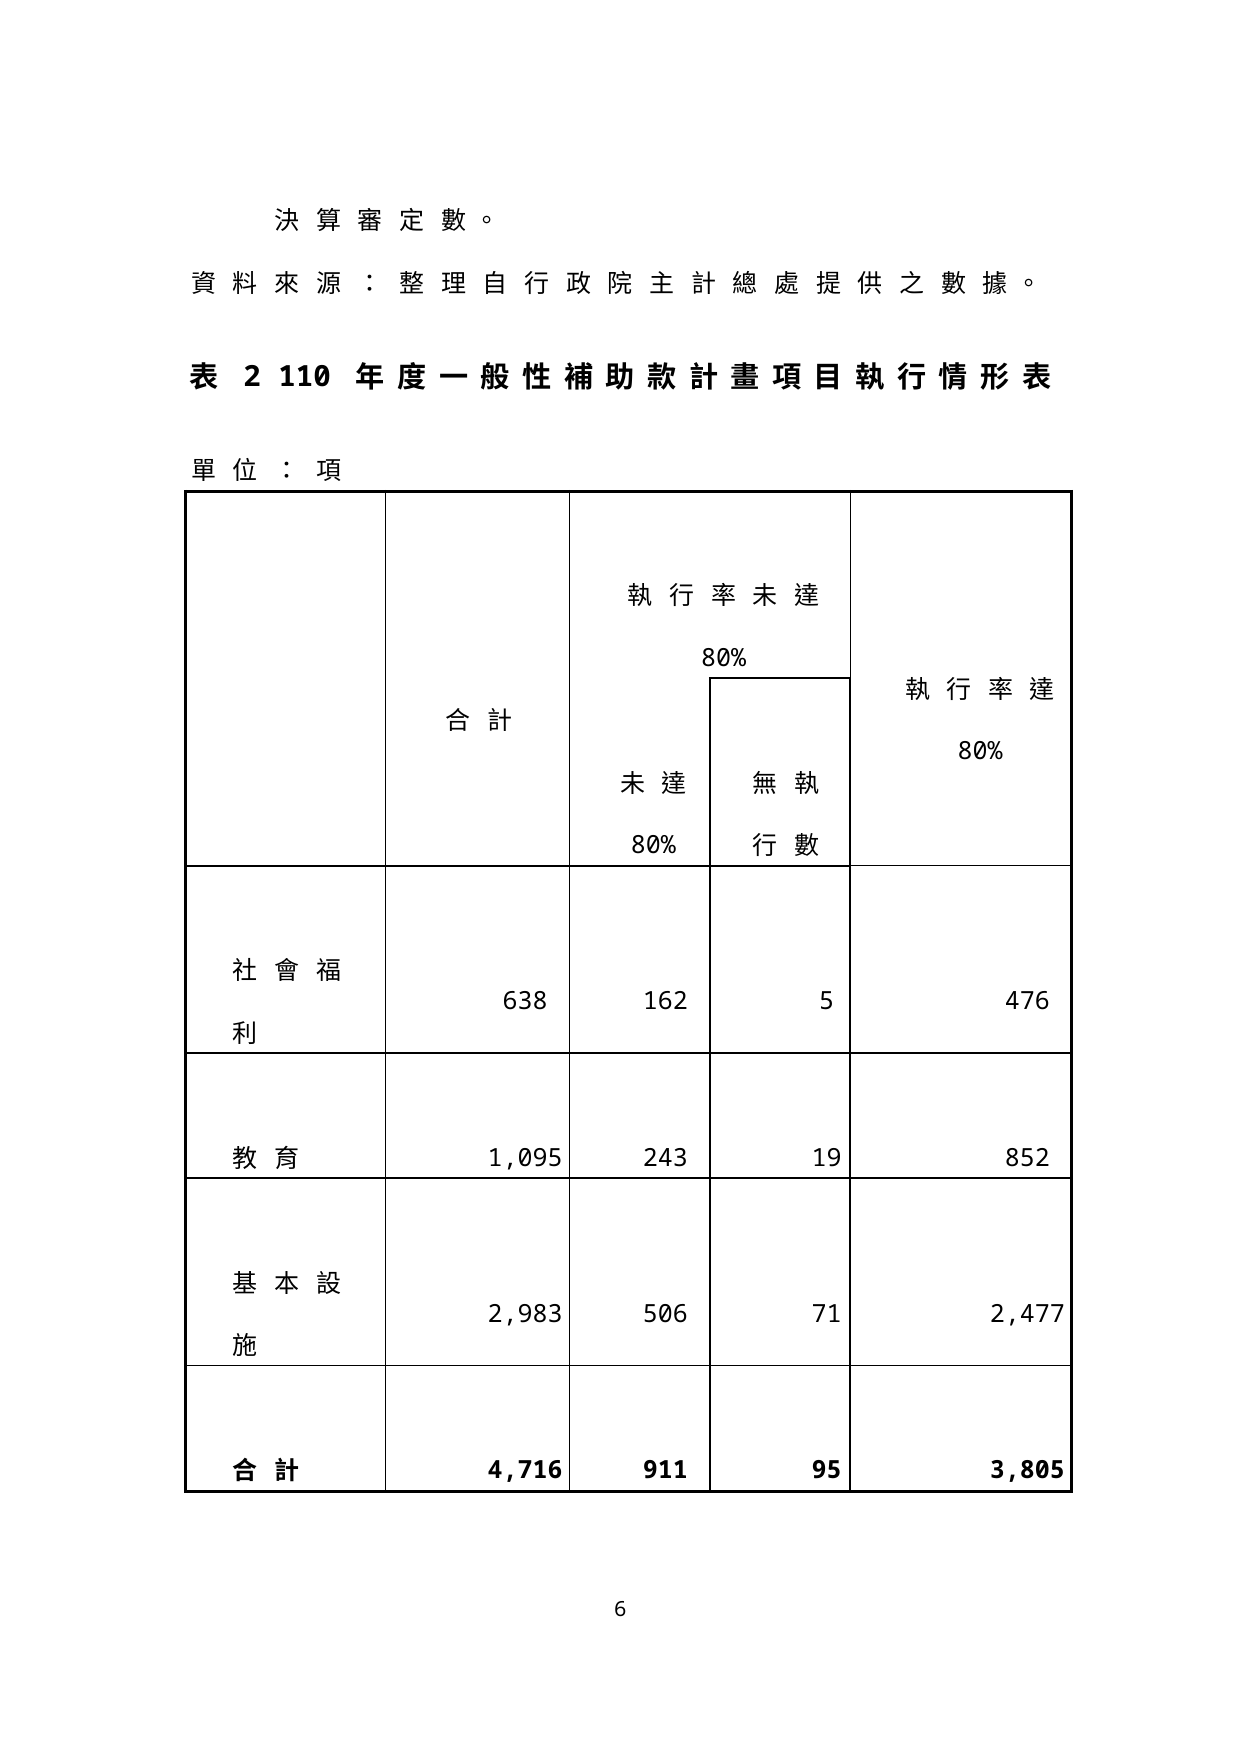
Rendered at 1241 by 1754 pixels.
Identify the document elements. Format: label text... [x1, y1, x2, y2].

table_cell 教育 [187, 1054, 385, 1177]
table_cell 852 [851, 1054, 1070, 1177]
table_cell 911 [570, 1366, 709, 1490]
table_header 執行率未達80% [570, 493, 850, 677]
table_cell 19 [711, 1054, 849, 1177]
table_cell 合計 [187, 1366, 385, 1490]
table_cell 476 [851, 866, 1070, 1052]
text 表2 110年度一般性補助款計畫項目執行情形表 單位：項 [183, 302, 1058, 490]
table_cell 95 [711, 1366, 849, 1490]
table_cell 162 [570, 867, 709, 1052]
table_header 合計 [386, 493, 569, 865]
table_cell 5 [711, 867, 849, 1052]
table_cell 無執行數 [711, 679, 849, 865]
table_cell 243 [570, 1054, 709, 1177]
table_cell 未達80% [570, 677, 709, 865]
table_header 執行率達80% [851, 493, 1070, 865]
table_cell 基本設施 [187, 1179, 385, 1365]
table_cell 3,805 [851, 1366, 1070, 1490]
table_header [187, 493, 385, 865]
table_cell 638 [386, 867, 569, 1052]
table_cell 4,716 [386, 1366, 569, 1490]
table_cell 2,983 [386, 1179, 569, 1365]
table_cell 社會福利 [187, 867, 385, 1052]
table_cell 506 [570, 1179, 709, 1365]
text 資料來源：整理自行政院主計總處提供之數據。 [183, 240, 1058, 302]
table_cell 2,477 [851, 1179, 1070, 1365]
table_cell 1,095 [386, 1054, 569, 1177]
text 決算審定數。 [183, 177, 1058, 240]
table_cell 71 [711, 1179, 849, 1365]
